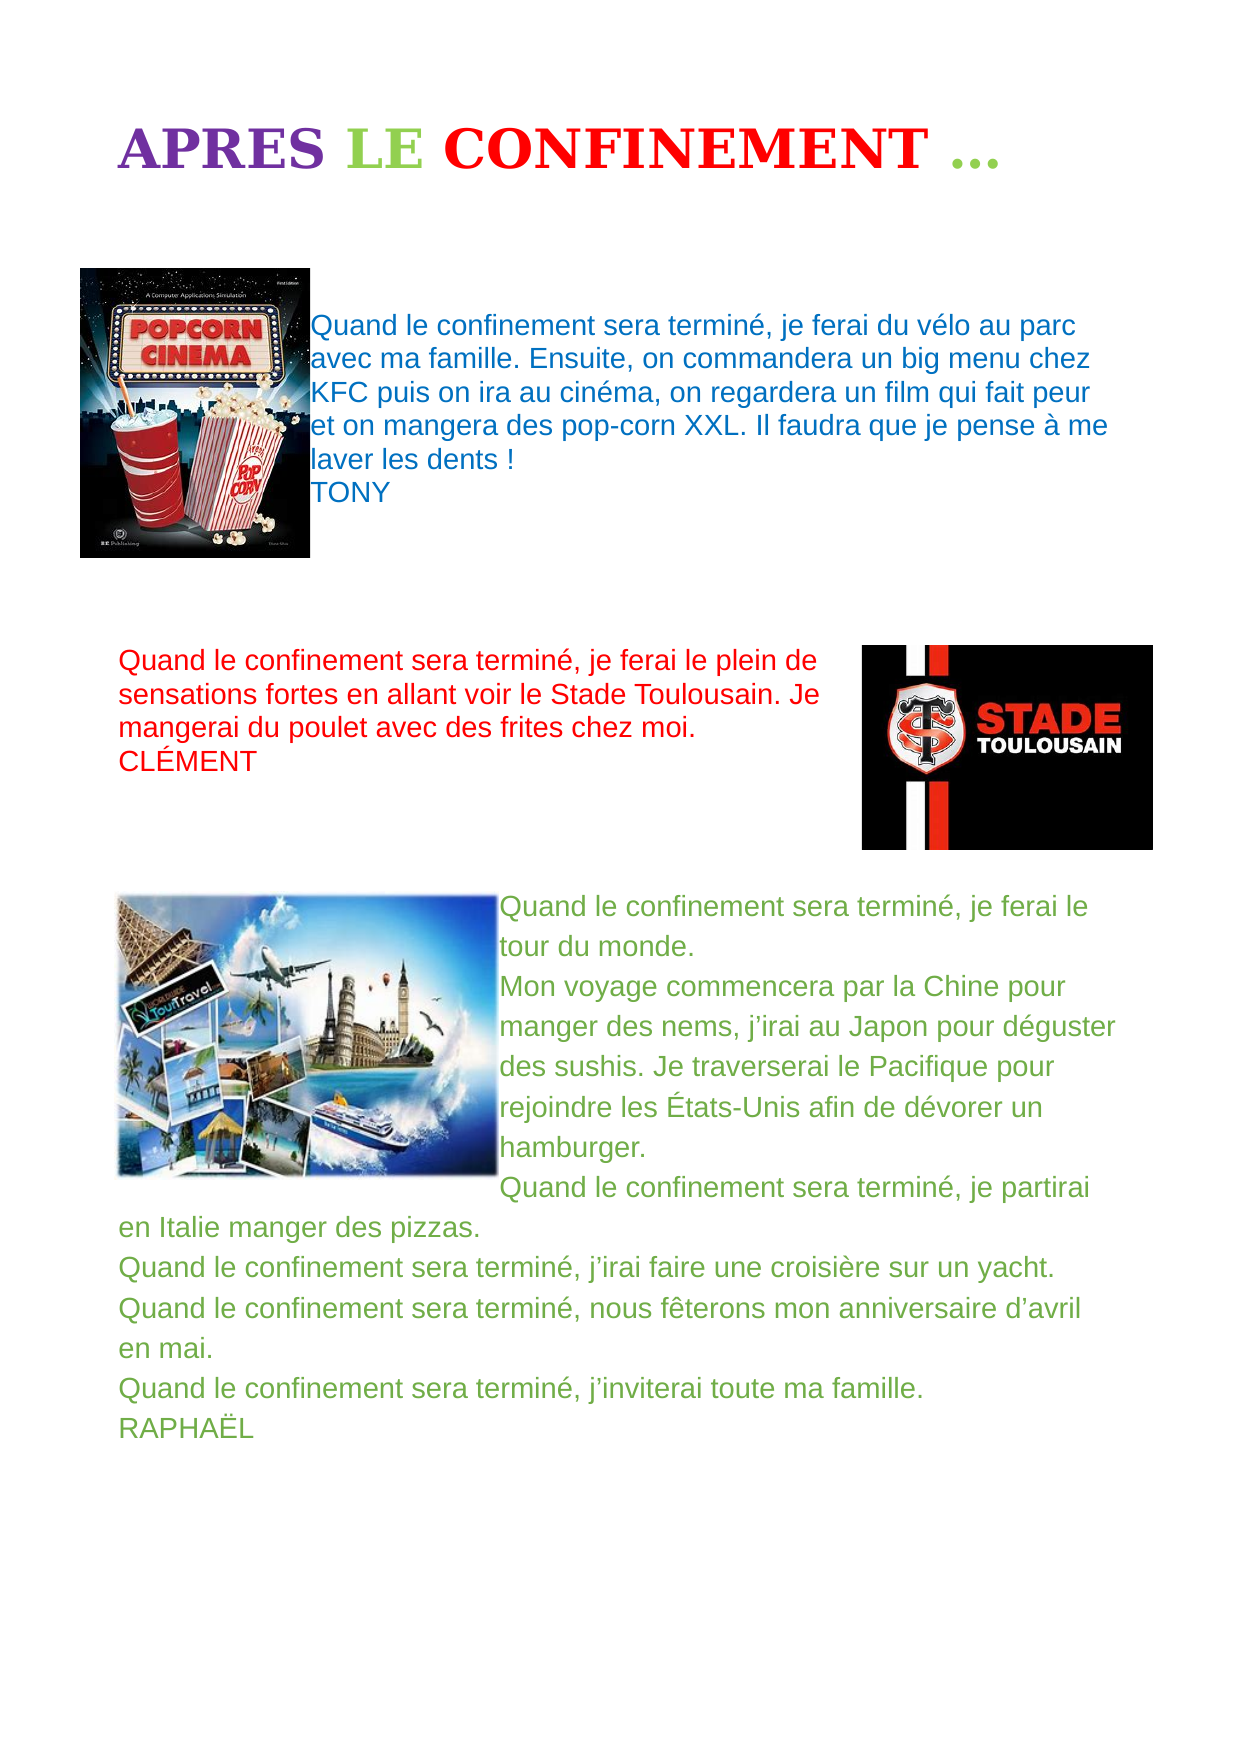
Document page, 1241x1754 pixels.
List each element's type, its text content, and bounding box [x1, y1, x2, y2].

picture [80, 268, 311, 558]
text Quand le confinement sera terminé, je ferai le plein de sensations fortes en allant voir le Stade Toulousain. Je mangerai du poulet avec des frites chez moi. [118, 643, 1122, 744]
text Quand le confinement sera terminé, j’inviterai toute ma famille. [118, 1371, 1122, 1405]
text Mon voyage commencera par la Chine pour manger des nems, j’irai au Japon pour déguster des sushis. Je traverserai le Pacifique pour rejoindre les États-Unis afin de dévorer un hamburger. [499, 969, 1122, 1163]
picture [861, 645, 1153, 850]
text Quand le confinement sera terminé, je ferai le tour du monde. [118, 889, 1122, 962]
text RAPHAËL [118, 1411, 1122, 1445]
picture [114, 891, 499, 1180]
text Quand le confinement sera terminé, nous fêterons mon anniversaire d’avril en mai. [118, 1291, 1122, 1364]
text Quand le confinement sera terminé, je partirai en Italie manger des pizzas. [118, 1170, 1122, 1244]
text APRES LE CONFINEMENT … [118, 118, 1122, 182]
text Quand le confinement sera terminé, j’irai faire une croisière sur un yacht. [118, 1251, 1122, 1284]
text TONY [311, 475, 1122, 509]
text CLÉMENT [118, 744, 861, 777]
text Quand le confinement sera terminé, je ferai du vélo au parc avec ma famille. Ensuite, on commandera un big menu chez KFC puis on ira au cinéma, on regardera un film qui fait peur et on mangera des pop-corn XXL. Il faudra que je pense à me laver les dents ! [311, 308, 1122, 475]
